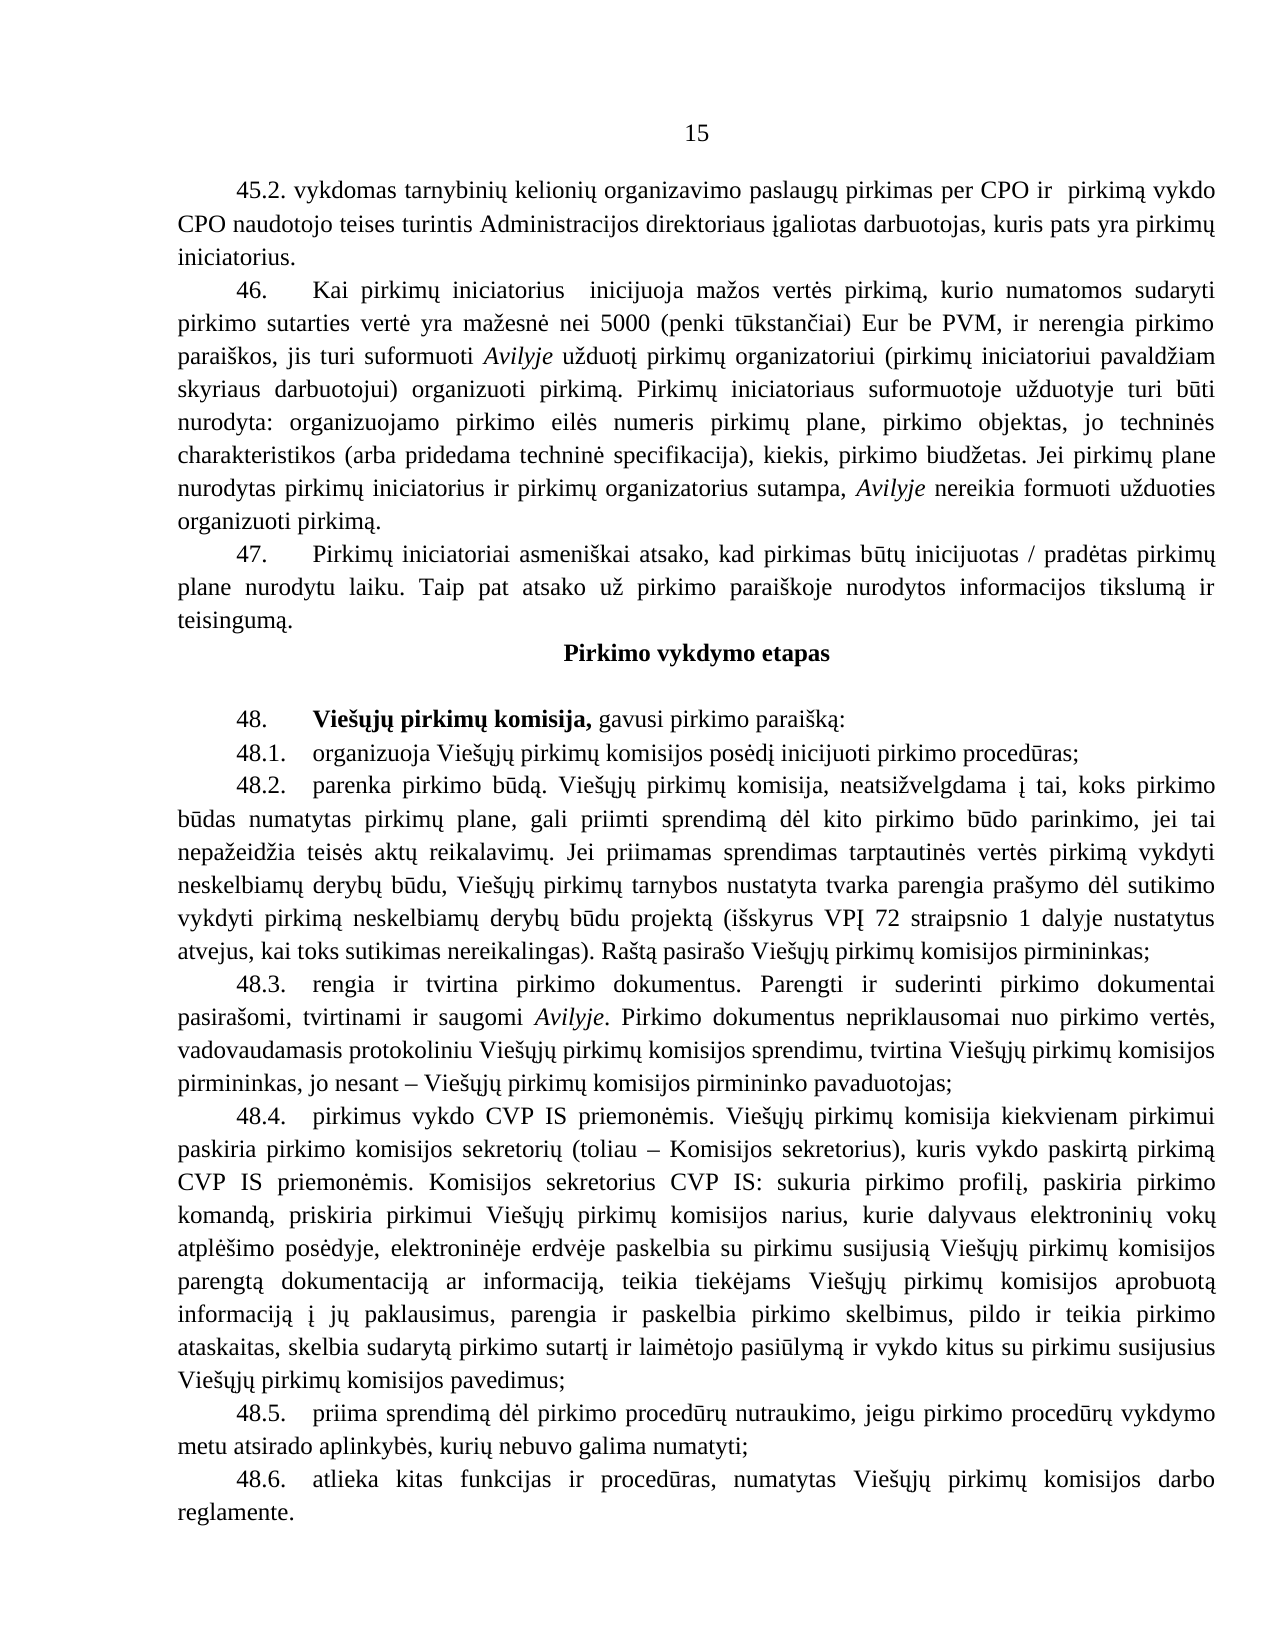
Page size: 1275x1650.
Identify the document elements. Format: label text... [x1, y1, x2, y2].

text 48.6. atlieka kitas funkcijas ir procedūras, numatytas Viešųjų pirkimų komisijos darbo reglamente. [177, 1464, 1216, 1526]
text 48.5. priima sprendimą dėl pirkimo procedūrų nutraukimo, jeigu pirkimo procedūrų vykdymo metu atsirado aplinkybės, kurių nebuvo galima numatyti; [177, 1398, 1216, 1460]
text 46. Kai pirkimų iniciatorius inicijuoja mažos vertės pirkimą, kurio numatomos sudaryti pirkimo sutarties vertė yra mažesnė nei 5000 (penki tūkstančiai) Eur be PVM, ir nerengia pirkimo paraiškos, jis turi suformuoti Avilyje užduotį pirkimų organizatoriui (pirkimų iniciatoriui pavaldžiam skyriaus darbuotojui) organizuoti pirkimą. Pirkimų iniciatoriaus suformuotoje užduotyje turi būti nurodyta: organizuojamo pirkimo eilės numeris pirkimų plane, pirkimo objektas, jo techninės charakteristikos (arba pridedama techninė specifikacija), kiekis, pirkimo biudžetas. Jei pirkimų plane nurodytas pirkimų iniciatorius ir pirkimų organizatorius sutampa, Avilyje nereikia formuoti užduoties organizuoti pirkimą. [177, 275, 1216, 535]
text 48.1. organizuoja Viešųjų pirkimų komisijos posėdį inicijuoti pirkimo procedūras; [177, 738, 1216, 766]
text 48. Viešųjų pirkimų komisija, gavusi pirkimo paraišką: [177, 704, 1216, 733]
text 47. Pirkimų iniciatoriai asmeniškai atsako, kad pirkimas būtų inicijuotas / pradėtas pirkimų plane nurodytu laiku. Taip pat atsako už pirkimo paraiškoje nurodytos informacijos tikslumą ir teisingumą. [177, 539, 1216, 634]
text Pirkimo vykdymo etapas [177, 638, 1216, 667]
text 48.4. pirkimus vykdo CVP IS priemonėmis. Viešųjų pirkimų komisija kiekvienam pirkimui paskiria pirkimo komisijos sekretorių (toliau – Komisijos sekretorius), kuris vykdo paskirtą pirkimą CVP IS priemonėmis. Komisijos sekretorius CVP IS: sukuria pirkimo profilį, paskiria pirkimo komandą, priskiria pirkimui Viešųjų pirkimų komisijos narius, kurie dalyvaus elektroninių vokų atplėšimo posėdyje, elektroninėje erdvėje paskelbia su pirkimu susijusią Viešųjų pirkimų komisijos parengtą dokumentaciją ar informaciją, teikia tiekėjams Viešųjų pirkimų komisijos aprobuotą informaciją į jų paklausimus, parengia ir paskelbia pirkimo skelbimus, pildo ir teikia pirkimo ataskaitas, skelbia sudarytą pirkimo sutartį ir laimėtojo pasiūlymą ir vykdo kitus su pirkimu susijusius Viešųjų pirkimų komisijos pavedimus; [177, 1101, 1216, 1394]
text 48.3. rengia ir tvirtina pirkimo dokumentus. Parengti ir suderinti pirkimo dokumentai pasirašomi, tvirtinami ir saugomi Avilyje. Pirkimo dokumentus nepriklausomai nuo pirkimo vertės, vadovaudamasis protokoliniu Viešųjų pirkimų komisijos sprendimu, tvirtina Viešųjų pirkimų komisijos pirmininkas, jo nesant – Viešųjų pirkimų komisijos pirmininko pavaduotojas; [177, 969, 1216, 1097]
text 45.2. vykdomas tarnybinių kelionių organizavimo paslaugų pirkimas per CPO ir pirkimą vykdo CPO naudotojo teises turintis Administracijos direktoriaus įgaliotas darbuotojas, kuris pats yra pirkimų iniciatorius. [177, 176, 1216, 270]
text 48.2. parenka pirkimo būdą. Viešųjų pirkimų komisija, neatsižvelgdama į tai, koks pirkimo būdas numatytas pirkimų plane, gali priimti sprendimą dėl kito pirkimo būdo parinkimo, jei tai nepažeidžia teisės aktų reikalavimų. Jei priimamas sprendimas tarptautinės vertės pirkimą vykdyti neskelbiamų derybų būdu, Viešųjų pirkimų tarnybos nustatyta tvarka parengia prašymo dėl sutikimo vykdyti pirkimą neskelbiamų derybų būdu projektą (išskyrus VPĮ 72 straipsnio 1 dalyje nustatytus atvejus, kai toks sutikimas nereikalingas). Raštą pasirašo Viešųjų pirkimų komisijos pirmininkas; [177, 771, 1216, 964]
